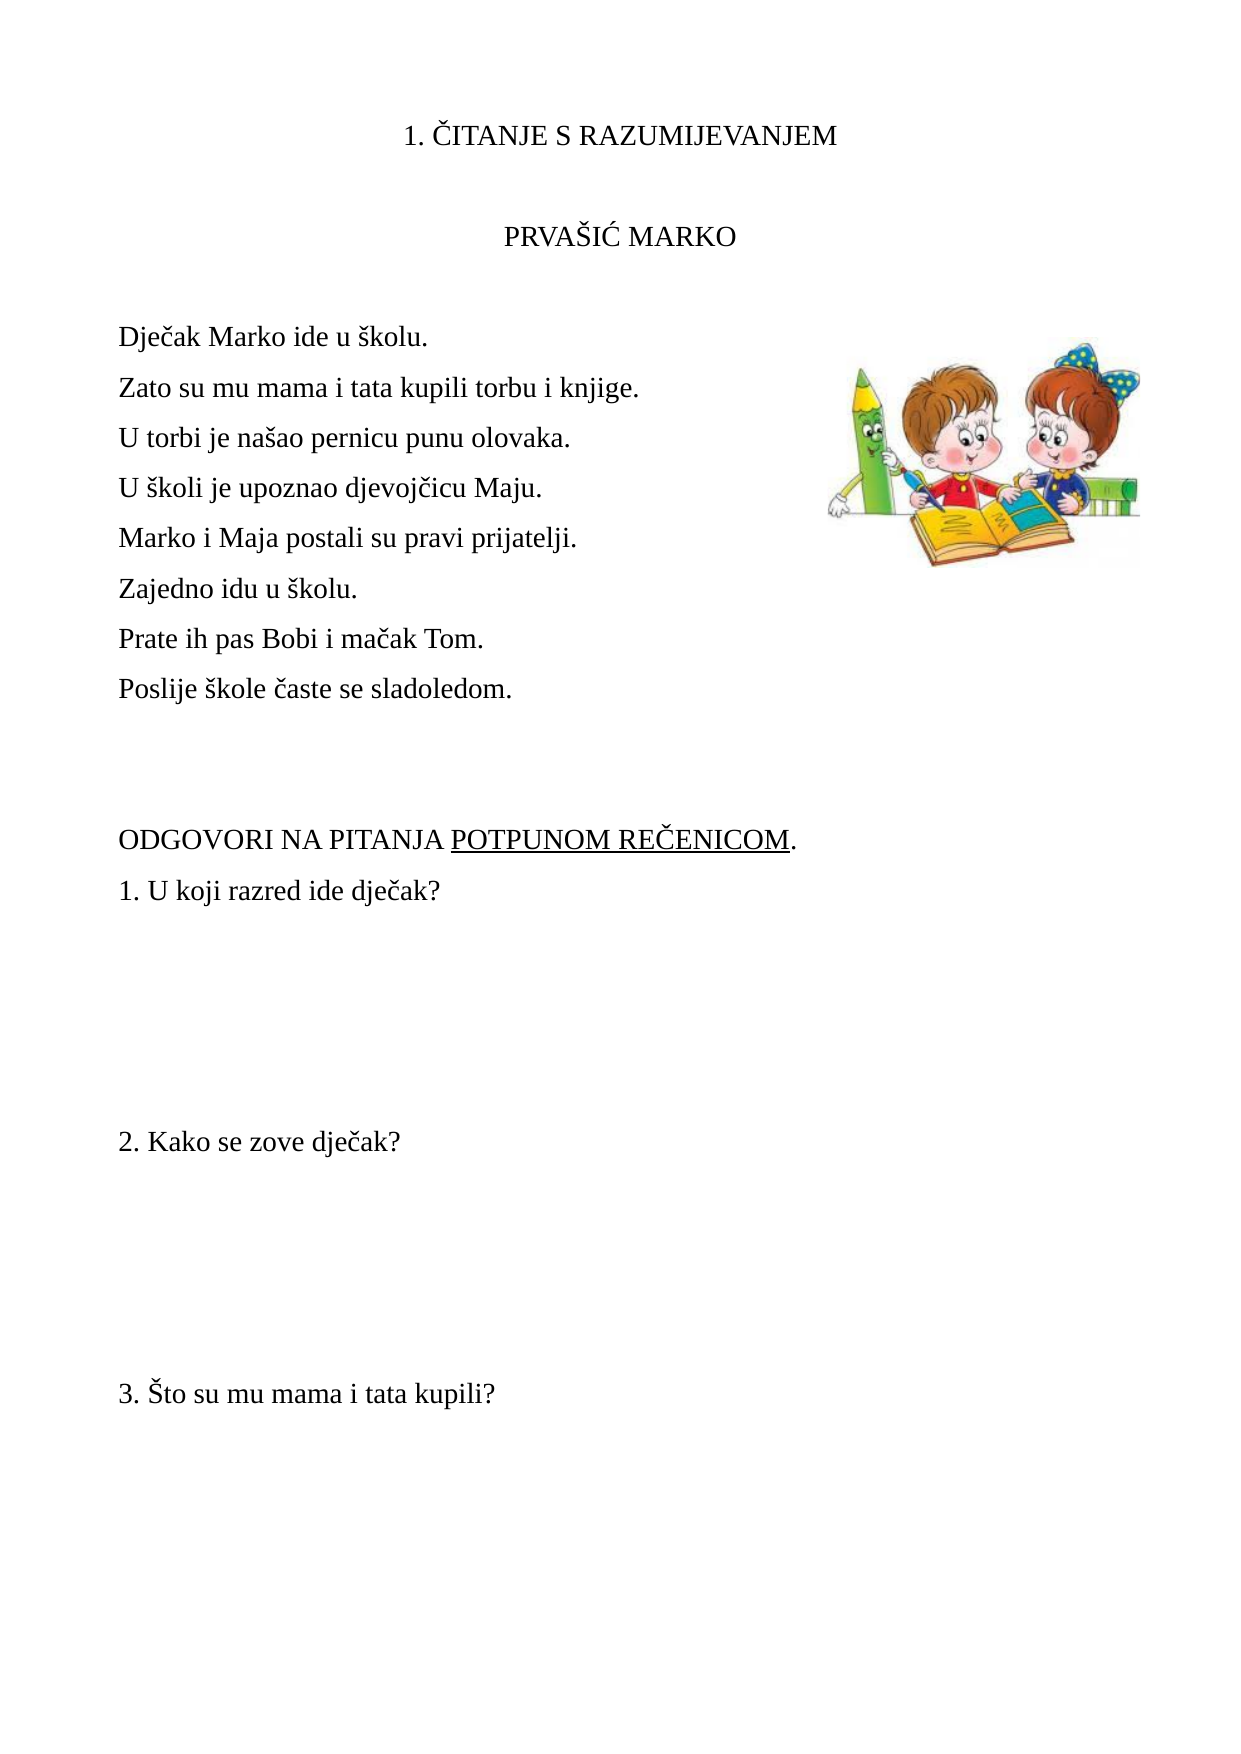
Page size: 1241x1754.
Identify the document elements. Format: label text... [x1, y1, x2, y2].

text 1. ČITANJE S RAZUMIJEVANJEM [118, 118, 1122, 152]
text Zato su mu mama i tata kupili torbu i knjige. [118, 370, 827, 403]
text PRVAŠIĆ MARKO [118, 219, 1122, 252]
picture [827, 337, 1141, 568]
text ODGOVORI NA PITANJA POTPUNOM REČENICOM. [118, 822, 1122, 856]
text 2. Kako se zove dječak? [118, 1124, 1122, 1158]
text U školi je upoznao djevojčicu Maju. [118, 470, 827, 504]
text 1. U koji razred ide dječak? [118, 873, 1122, 906]
text Marko i Maja postali su pravi prijatelji. [118, 521, 827, 554]
text 3. Što su mu mama i tata kupili? [118, 1376, 1122, 1409]
text Poslije škole časte se sladoledom. [118, 672, 1122, 705]
text U torbi je našao pernicu punu olovaka. [118, 420, 827, 453]
text Prate ih pas Bobi i mačak Tom. [118, 621, 1122, 655]
text Zajedno idu u školu. [118, 571, 1122, 604]
text Dječak Marko ide u školu. [118, 319, 1122, 353]
